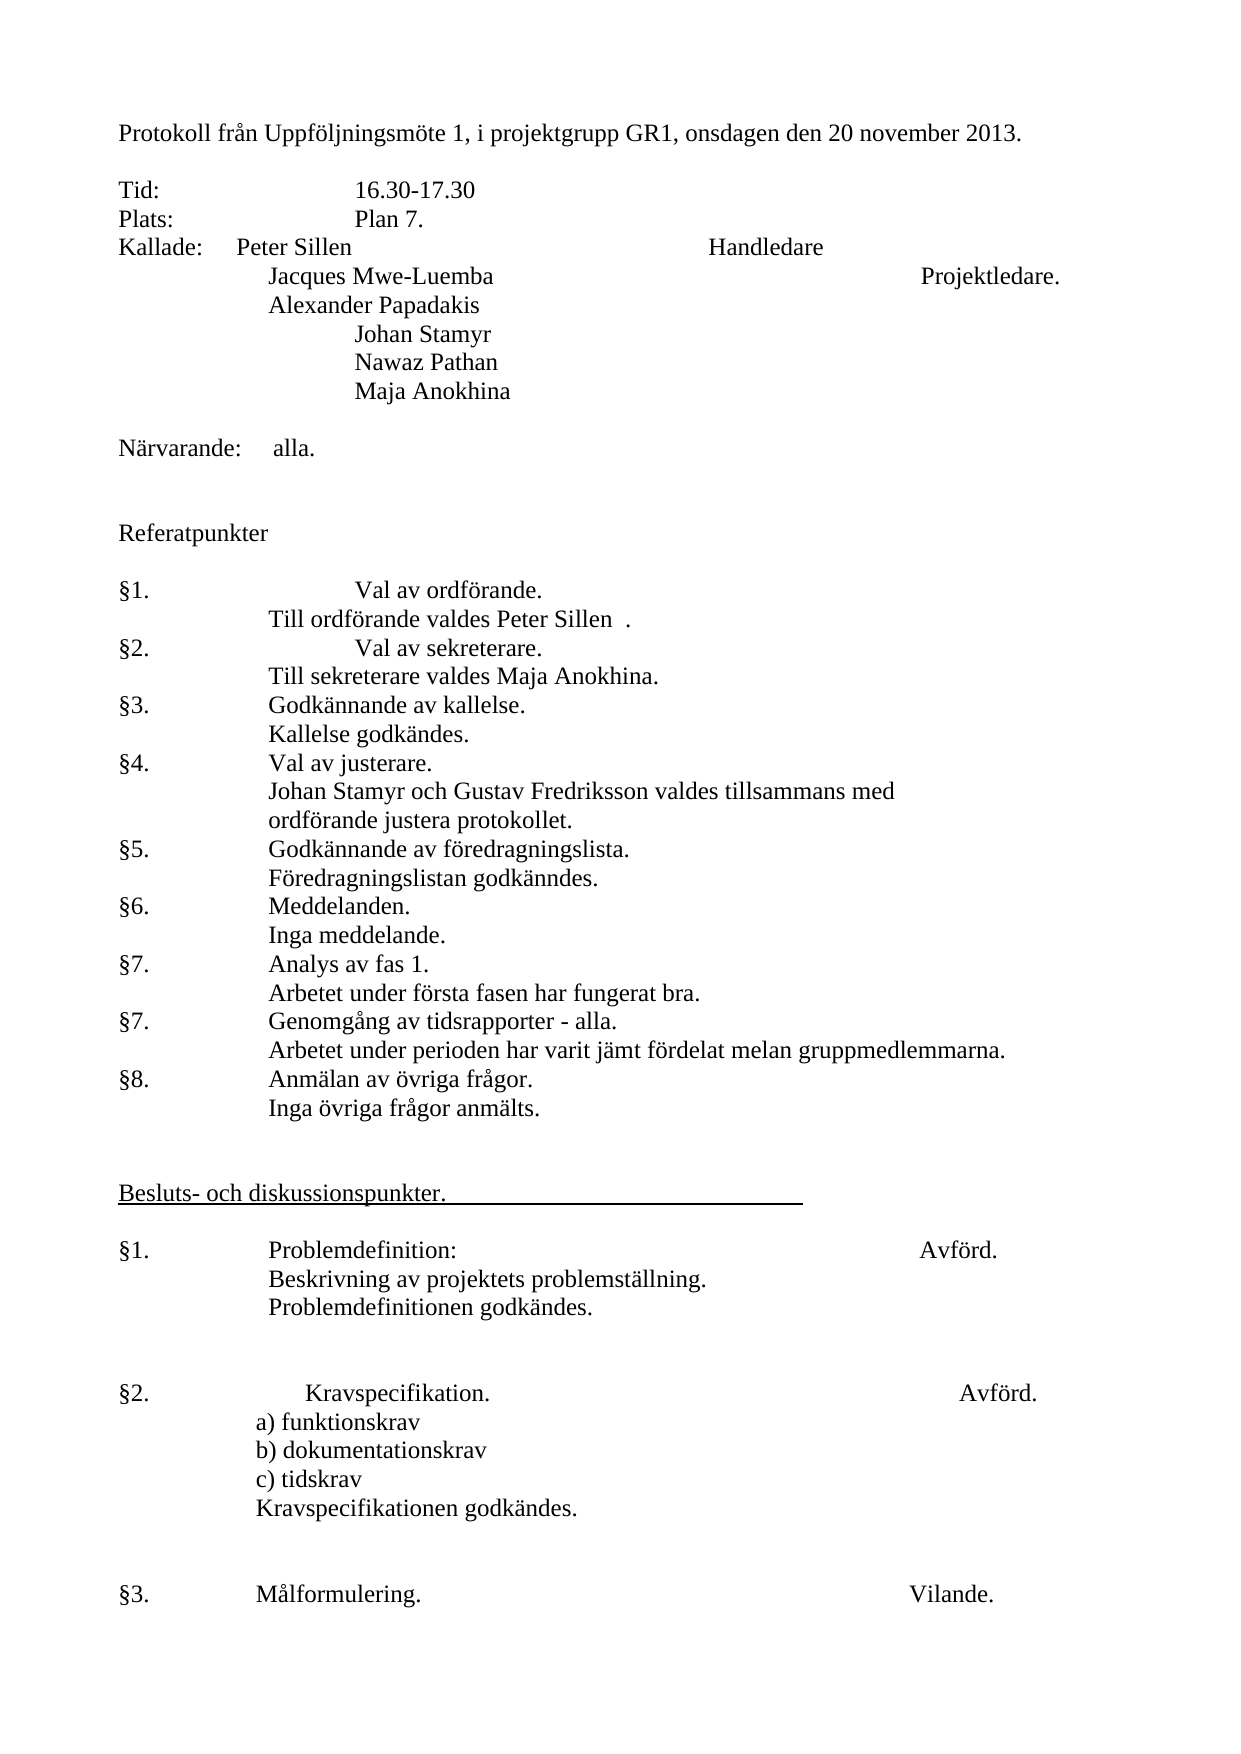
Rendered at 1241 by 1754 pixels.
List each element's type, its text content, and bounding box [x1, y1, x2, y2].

text a) funktionskrav [118, 1407, 1122, 1436]
text Till sekreterare valdes Maja Anokhina. [118, 661, 1122, 690]
text Inga övriga frågor anmälts. [118, 1093, 1122, 1121]
text Till ordförande valdes Peter Sillen . [118, 604, 1122, 633]
text §7. Genomgång av tidsrapporter - alla. [118, 1006, 1122, 1035]
text Johan Stamyr [118, 319, 1122, 347]
text Arbetet under perioden har varit jämt fördelat melan gruppmedlemmarna. [118, 1035, 1122, 1064]
text c) tidskrav [118, 1464, 1122, 1493]
text §7. Analys av fas 1. [118, 949, 1122, 978]
text Protokoll från Uppföljningsmöte 1, i projektgrupp GR1, onsdagen den 20 november 2013. [118, 118, 1122, 147]
text Inga meddelande. [118, 920, 1122, 949]
text Plats: Plan 7. [118, 204, 1122, 232]
text Jacques Mwe-Luemba Projektledare. [118, 261, 1122, 290]
text §4. Val av justerare. [118, 748, 1122, 776]
text §5. Godkännande av föredragningslista. [118, 834, 1122, 863]
text §2. Kravspecifikation. Avförd. [118, 1378, 1122, 1407]
text Närvarande: alla. [118, 433, 1122, 462]
text §1. Problemdefinition: Avförd. [118, 1235, 1122, 1264]
text Alexander Papadakis [118, 290, 1122, 319]
text b) dokumentationskrav [118, 1436, 1122, 1464]
text §2. Val av sekreterare. [118, 633, 1122, 661]
text Beskrivning av projektets problemställning. Problemdefinitionen godkändes. [118, 1264, 1122, 1321]
text Besluts- och diskussionspunkter. [118, 1178, 1122, 1207]
text Referatpunkter [118, 518, 1122, 547]
text Föredragningslistan godkänndes. [118, 863, 1122, 891]
text ordförande justera protokollet. [118, 805, 1122, 834]
text Maja Anokhina [118, 376, 1122, 405]
text §3. Målformulering. Vilande. [118, 1579, 1122, 1608]
text Kallade: Peter Sillen Handledare [118, 232, 1122, 261]
text §8. Anmälan av övriga frågor. [118, 1064, 1122, 1093]
text Tid: 16.30-17.30 [118, 175, 1122, 204]
text Arbetet under första fasen har fungerat bra. [118, 978, 1122, 1006]
text §3. Godkännande av kallelse. [118, 690, 1122, 719]
text Nawaz Pathan [118, 347, 1122, 376]
text Johan Stamyr och Gustav Fredriksson valdes tillsammans med [118, 776, 1122, 805]
text Kravspecifikationen godkändes. [118, 1493, 1122, 1522]
text Kallelse godkändes. [118, 719, 1122, 748]
text §6. Meddelanden. [118, 891, 1122, 920]
text §1. Val av ordförande. [118, 575, 1122, 604]
